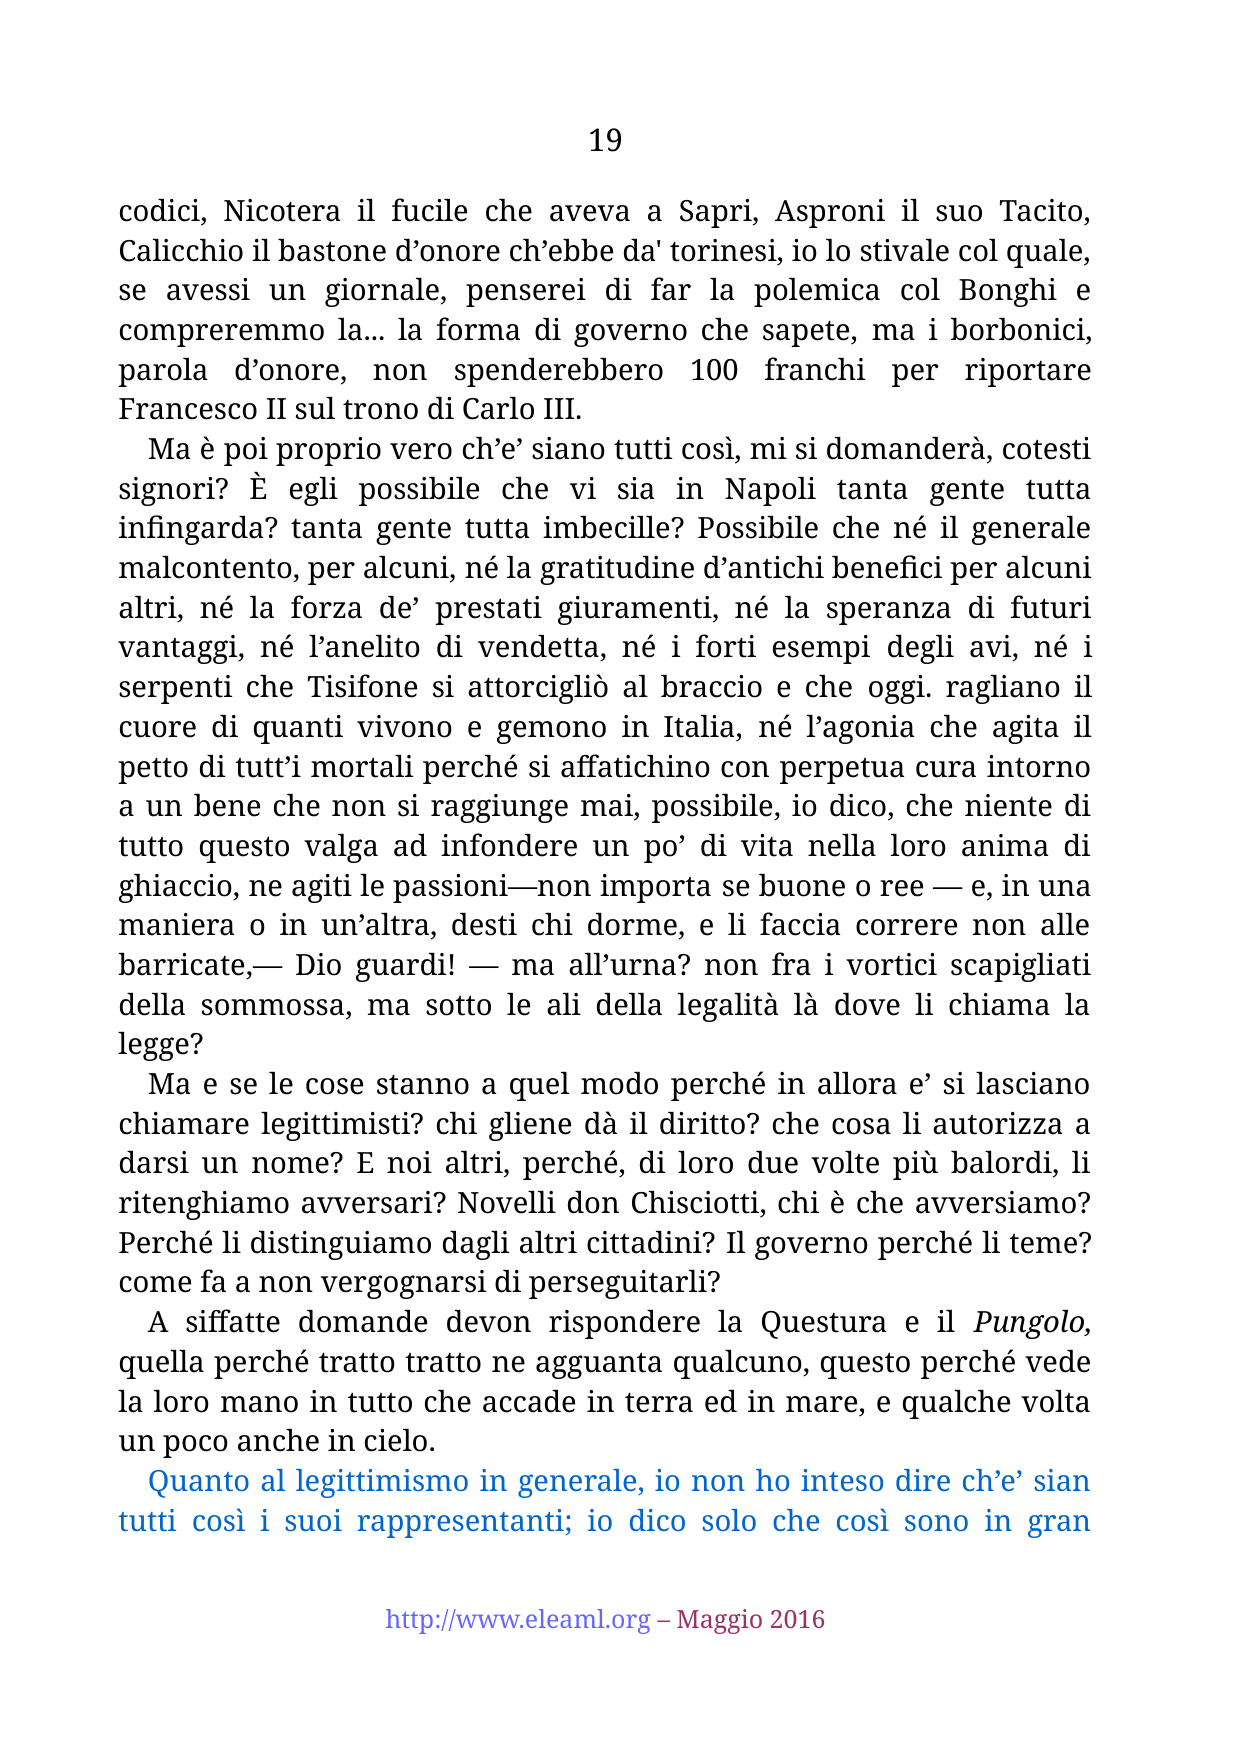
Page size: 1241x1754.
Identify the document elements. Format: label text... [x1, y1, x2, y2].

text Quanto al legittimismo in generale, io non ho inteso dire ch’e’ sian tutti così i suoi rappresentanti; io dico solo che così sono in gran [118, 1460, 1093, 1539]
text A siffatte domande devon rispondere la Questura e il Pungolo, quella perché tratto tratto ne agguanta qualcuno, questo perché vede la loro mano in tutto che accade in terra ed in mare, e qualche volta un poco anche in cielo. [118, 1301, 1093, 1460]
text codici, Nicotera il fucile che aveva a Sapri, Asproni il suo Tacito, Calicchio il bastone d’onore ch’ebbe da' torinesi, io lo stivale col quale, se avessi un giornale, penserei di far la polemica col Bonghi e compreremmo la... la forma di governo che sapete, ma i borbonici, parola d’onore, non spenderebbero 100 franchi per riportare Francesco II sul trono di Carlo III. [118, 190, 1093, 428]
text Ma e se le cose stanno a quel modo perché in allora e’ si lasciano chiamare legittimisti? chi gliene dà il diritto? che cosa li autorizza a darsi un nome? E noi altri, perché, di loro due volte più balordi, li ritenghiamo avversari? Novelli don Chisciotti, chi è che avversiamo? Perché li distinguiamo dagli altri cittadini? Il governo perché li teme? come fa a non vergognarsi di perseguitarli? [118, 1063, 1093, 1301]
text Ma è poi proprio vero ch’e’ siano tutti così, mi si domanderà, cotesti signori? È egli possibile che vi sia in Napoli tanta gente tutta infingarda? tanta gente tutta imbecille? Possibile che né il generale malcontento, per alcuni, né la gratitudine d’antichi benefici per alcuni altri, né la forza de’ prestati giuramenti, né la speranza di futuri vantaggi, né l’anelito di vendetta, né i forti esempi degli avi, né i serpenti che Tisifone si attorcigliò al braccio e che oggi. ragliano il cuore di quanti vivono e gemono in Italia, né l’agonia che agita il petto di tutt’i mortali perché si affatichino con perpetua cura intorno a un bene che non si raggiunge mai, possibile, io dico, che niente di tutto questo valga ad infondere un po’ di vita nella loro anima di ghiaccio, ne agiti le passioni—non importa se buone o ree — e, in una maniera o in un’altra, desti chi dorme, e li faccia correre non alle barricate,— Dio guardi! — ma all’urna? non fra i vortici scapigliati della sommossa, ma sotto le ali della legalità là dove li chiama la legge? [118, 428, 1093, 1063]
